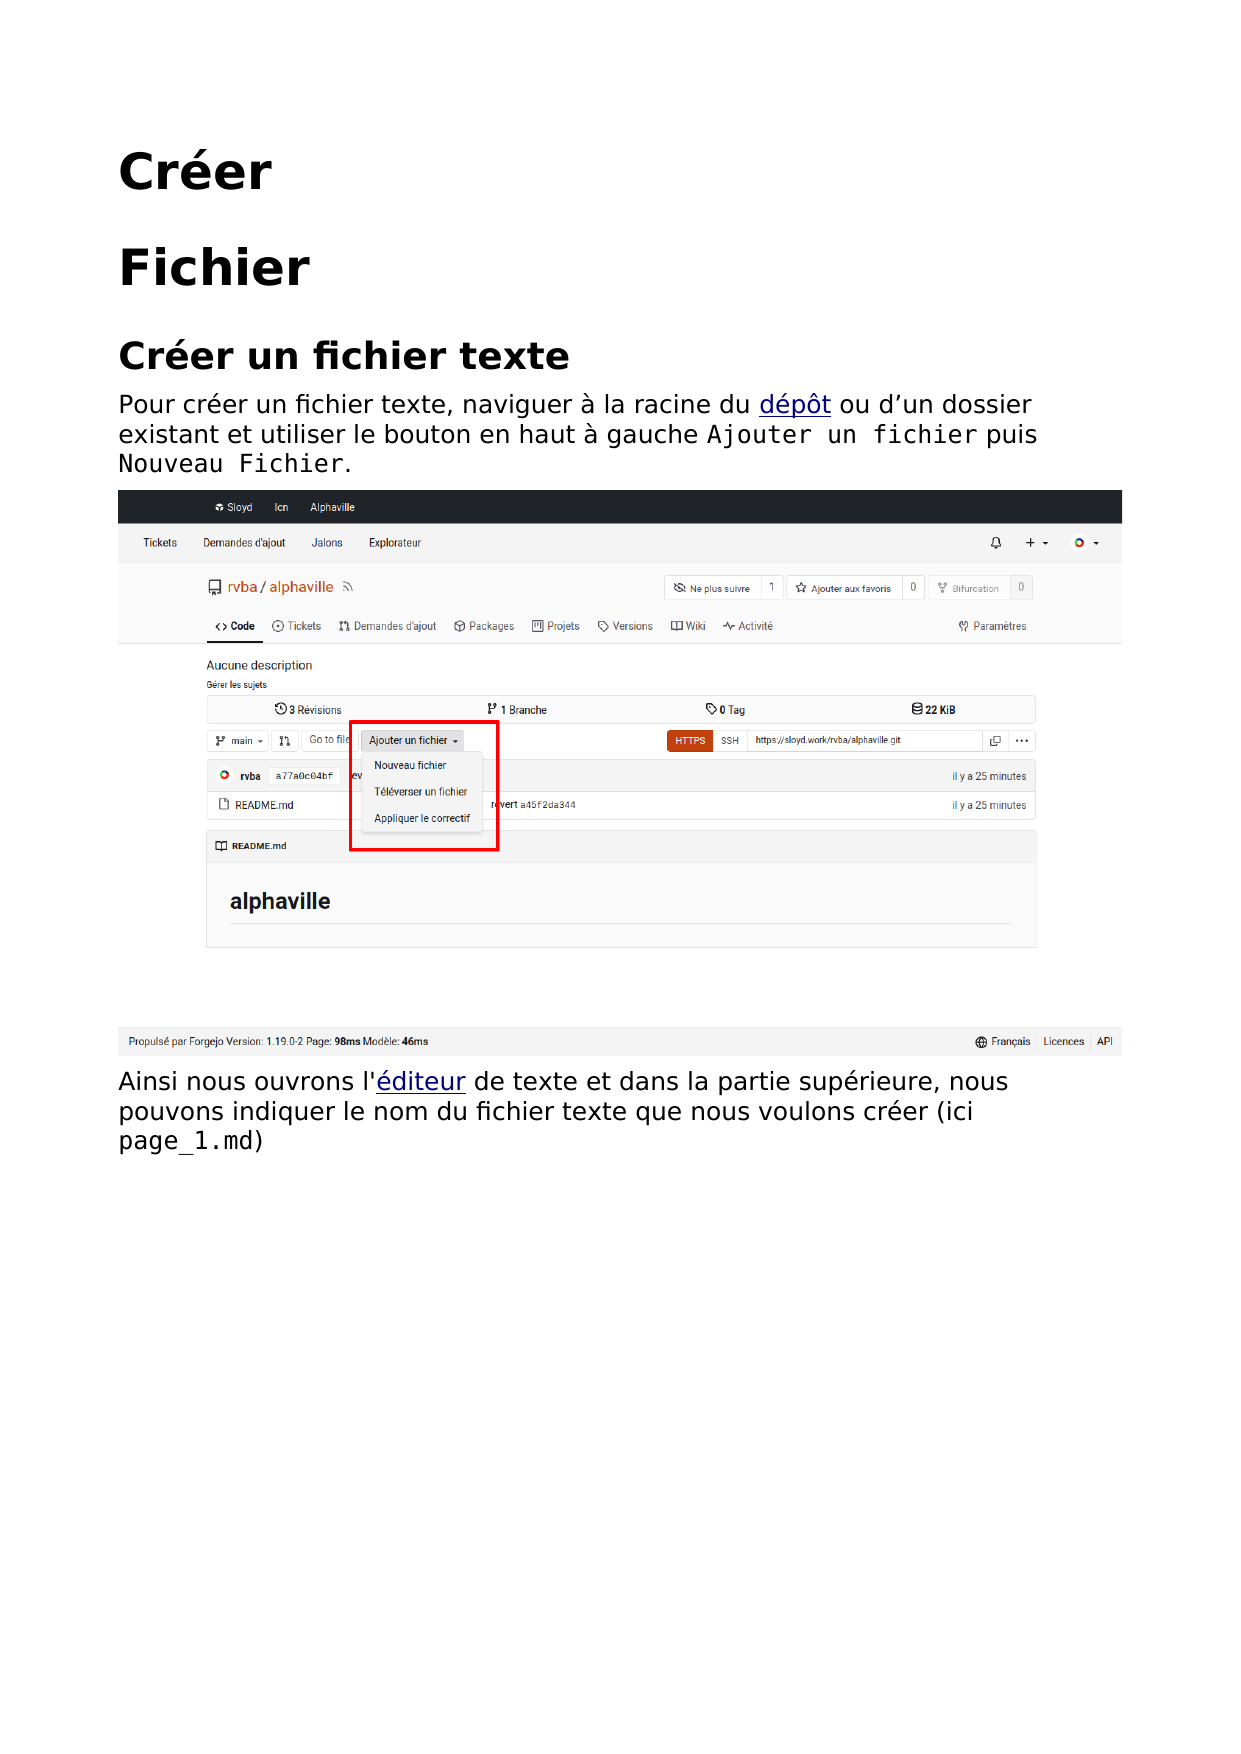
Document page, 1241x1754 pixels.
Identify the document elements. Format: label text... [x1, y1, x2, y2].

subtitle Fichier [118, 239, 1122, 297]
text Ainsi nous ouvrons l'éditeur de texte et dans la partie supérieure, nous pouvons indiquer le nom du fichier texte que nous voulons créer (ici page_1.md) [118, 1068, 1122, 1155]
subtitle Créer un fichier texte [118, 334, 1122, 378]
text Pour créer un fichier texte, naviguer à la racine du dépôt ou d’un dossier existant et utiliser le bouton en haut à gauche Ajouter un fichier puis Nouveau Fichier. [118, 391, 1122, 478]
picture [118, 490, 1123, 1056]
subtitle Créer [118, 143, 1122, 201]
